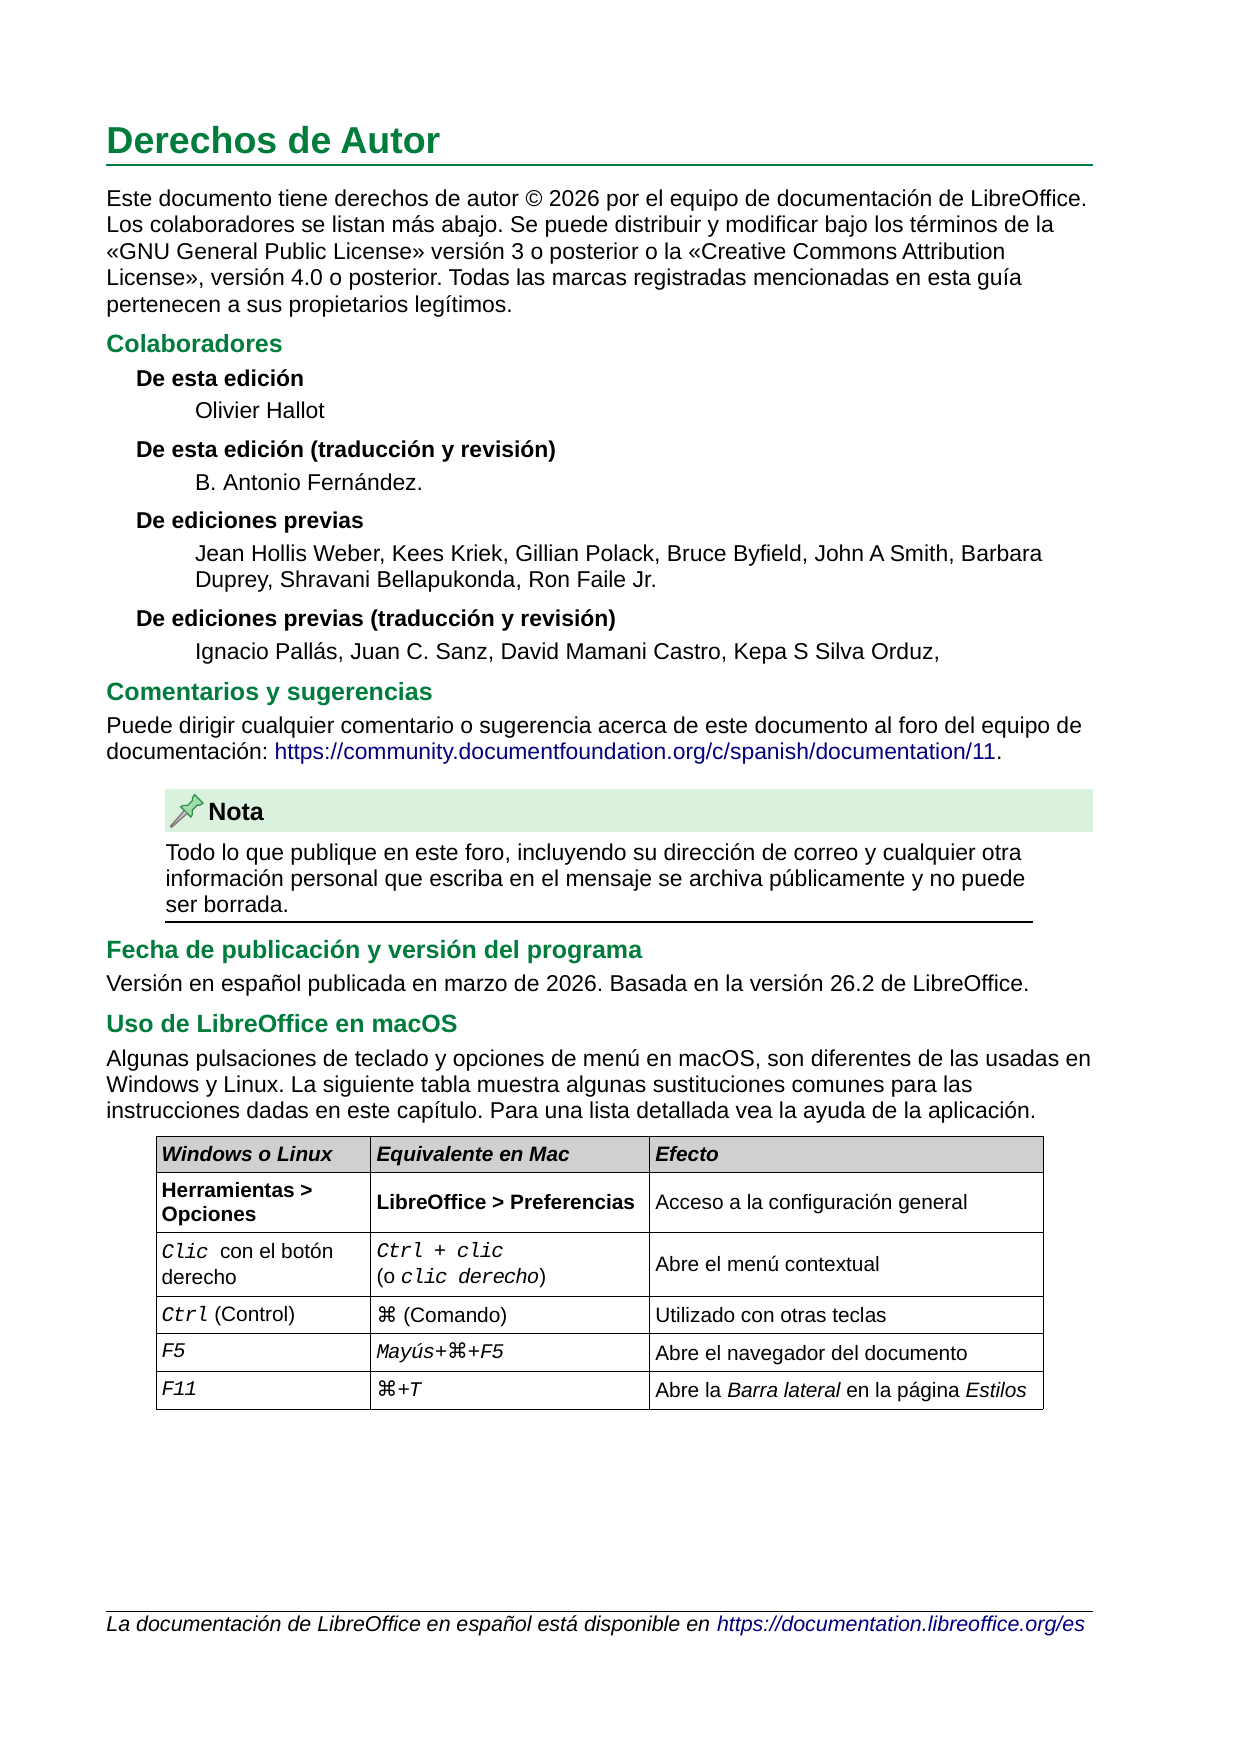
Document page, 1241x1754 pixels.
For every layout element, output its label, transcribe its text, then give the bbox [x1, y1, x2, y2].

table_cell LibreOffice > Preferencias [371, 1173, 649, 1232]
table_cell Mayús+⌘+F5 [371, 1334, 649, 1371]
table_cell F5 [157, 1334, 370, 1371]
text De ediciones previas [136, 507, 1093, 534]
text Versión en español publicada en marzo de 2026. Basada en la versión 26.2 de LibreOffice. [106, 970, 1093, 997]
subtitle Uso de LibreOffice en macOS [106, 1009, 1093, 1038]
table_cell Abre la Barra lateral en la página Estilos [650, 1372, 1043, 1409]
subtitle Colaboradores [106, 329, 1093, 358]
text De esta edición (traducción y revisión) [136, 436, 1093, 462]
table_cell F11 [157, 1372, 370, 1409]
subtitle Fecha de publicación y versión del programa [106, 935, 1093, 964]
table_cell ⌘ (Comando) [371, 1297, 649, 1333]
table_header Equivalente en Mac [371, 1137, 649, 1172]
table_cell Abre el navegador del documento [650, 1334, 1043, 1371]
subtitle Derechos de Autor [106, 118, 1093, 164]
text Todo lo que publique en este foro, incluyendo su dirección de correo y cualquier otra información personal que escriba en el mensaje se archiva públicamente y no puede ser borrada. [165, 839, 1033, 921]
table_header Efecto [650, 1137, 1043, 1172]
table_header Windows o Linux [157, 1137, 370, 1172]
table_cell Abre el menú contextual [650, 1233, 1043, 1296]
text B. Antonio Fernández. [195, 469, 1093, 495]
text De ediciones previas (traducción y revisión) [136, 605, 1093, 632]
text Algunas pulsaciones de teclado y opciones de menú en macOS, son diferentes de las usadas en Windows y Linux. La siguiente tabla muestra algunas sustituciones comunes para las instrucciones dadas en este capítulo. Para una lista detallada vea la ayuda de la aplicación. [106, 1044, 1093, 1123]
table_cell ⌘+T [371, 1372, 649, 1409]
subtitle Comentarios y sugerencias [106, 677, 1093, 706]
table_cell Ctrl (Control) [157, 1297, 370, 1333]
table_cell Ctrl + clic (o clic derecho) [371, 1233, 649, 1296]
text Jean Hollis Weber, Kees Kriek, Gillian Polack, Bruce Byfield, John A Smith, Barbara Duprey, Shravani Bellapukonda, Ron Faile Jr. [195, 540, 1093, 593]
table_cell Herramientas > Opciones [157, 1173, 370, 1232]
text Ignacio Pallás, Juan C. Sanz, David Mamani Castro, Kepa S Silva Orduz, [195, 638, 1093, 664]
table_cell Clic con el botón derecho [157, 1233, 370, 1296]
text Olivier Hallot [195, 397, 1093, 423]
text Este documento tiene derechos de autor © 2026 por el equipo de documentación de LibreOffice. Los colaboradores se listan más abajo. Se puede distribuir y modificar bajo los términos de la «GNU General Public License» versión 3 o posterior o la «Creative Commons Attribution License», versión 4.0 o posterior. Todas las marcas registradas mencionadas en esta guía pertenecen a sus propietarios legítimos. [106, 185, 1093, 317]
subtitle Nota [165, 789, 1093, 832]
text De esta edición [136, 364, 1093, 391]
text Puede dirigir cualquier comentario o sugerencia acerca de este documento al foro del equipo de documentación: https://community.documentfoundation.org/c/spanish/documentation/11. [106, 712, 1093, 765]
table_cell Utilizado con otras teclas [650, 1297, 1043, 1333]
table_cell Acceso a la configuración general [650, 1173, 1043, 1232]
